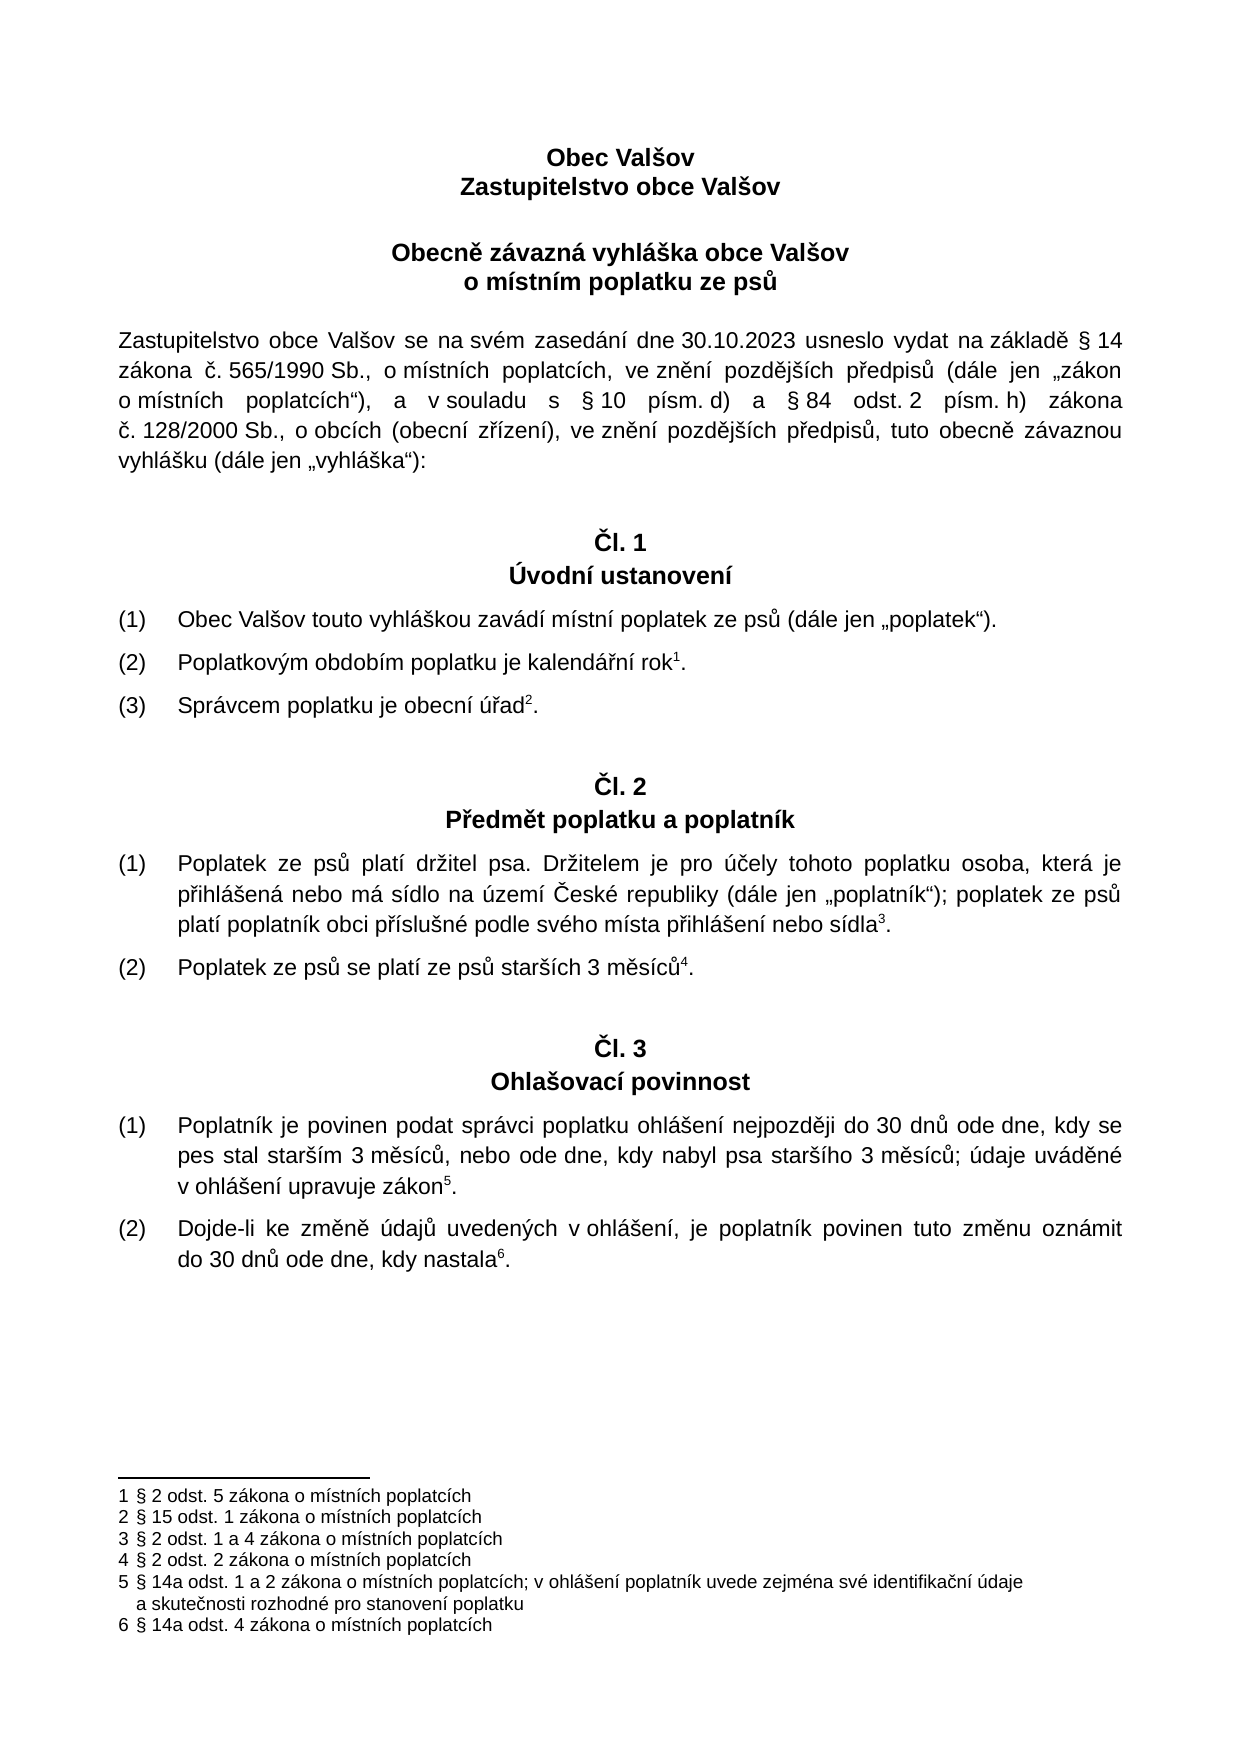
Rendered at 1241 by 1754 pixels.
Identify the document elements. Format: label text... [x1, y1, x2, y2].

list § 14a odst. 4 zákona o místních poplatcích [118, 1614, 1122, 1635]
subtitle Čl. 1 Úvodní ustanovení [118, 528, 1122, 589]
text Zastupitelstvo obce Valšov se na svém zasedání dne 30.10.2023 usneslo vydat na základě § 14 zákona č. 565/1990 Sb., o místních poplatcích, ve znění pozdějších předpisů (dále jen „zákon o místních poplatcích“), a v souladu s § 10 písm. d) a § 84 odst. 2 písm. h) zákona č. 128/2000 Sb., o obcích (obecní zřízení), ve znění pozdějších předpisů, tuto obecně závaznou vyhlášku (dále jen „vyhláška“): [118, 327, 1122, 474]
list § 15 odst. 1 zákona o místních poplatcích [118, 1506, 1122, 1528]
list Poplatník je povinen podat správci poplatku ohlášení nejpozději do 30 dnů ode dne, kdy se pes stal starším 3 měsíců, nebo ode dne, kdy nabyl psa staršího 3 měsíců; údaje uváděné v ohlášení upravuje zákon. [118, 1112, 1122, 1199]
title Obec Valšov Zastupitelstvo obce Valšov [118, 143, 1122, 201]
subtitle Čl. 2 Předmět poplatku a poplatník [118, 772, 1122, 834]
list Poplatek ze psů platí držitel psa. Držitelem je pro účely tohoto poplatku osoba, která je přihlášená nebo má sídlo na území České republiky (dále jen „poplatník“); poplatek ze psů platí poplatník obci příslušné podle svého místa přihlášení nebo sídla. [118, 850, 1122, 937]
list § 2 odst. 5 zákona o místních poplatcích [118, 1484, 1122, 1506]
list § 14a odst. 1 a 2 zákona o místních poplatcích; v ohlášení poplatník uvede zejména své identifikační údaje a skutečnosti rozhodné pro stanovení poplatku [118, 1571, 1122, 1614]
list Správcem poplatku je obecní úřad. [118, 692, 1122, 718]
list Obec Valšov touto vyhláškou zavádí místní poplatek ze psů (dále jen „poplatek“). [118, 606, 1122, 633]
list Dojde-li ke změně údajů uvedených v ohlášení, je poplatník povinen tuto změnu oznámit do 30 dnů ode dne, kdy nastala. [118, 1215, 1122, 1272]
list § 2 odst. 2 zákona o místních poplatcích [118, 1549, 1122, 1571]
subtitle Čl. 3 Ohlašovací povinnost [118, 1034, 1122, 1096]
subtitle Obecně závazná vyhláška obce Valšov o místním poplatku ze psů [118, 238, 1122, 295]
list Poplatkovým obdobím poplatku je kalendářní rok. [118, 649, 1122, 675]
list Poplatek ze psů se platí ze psů starších 3 měsíců. [118, 953, 1122, 980]
list § 2 odst. 1 a 4 zákona o místních poplatcích [118, 1528, 1122, 1549]
